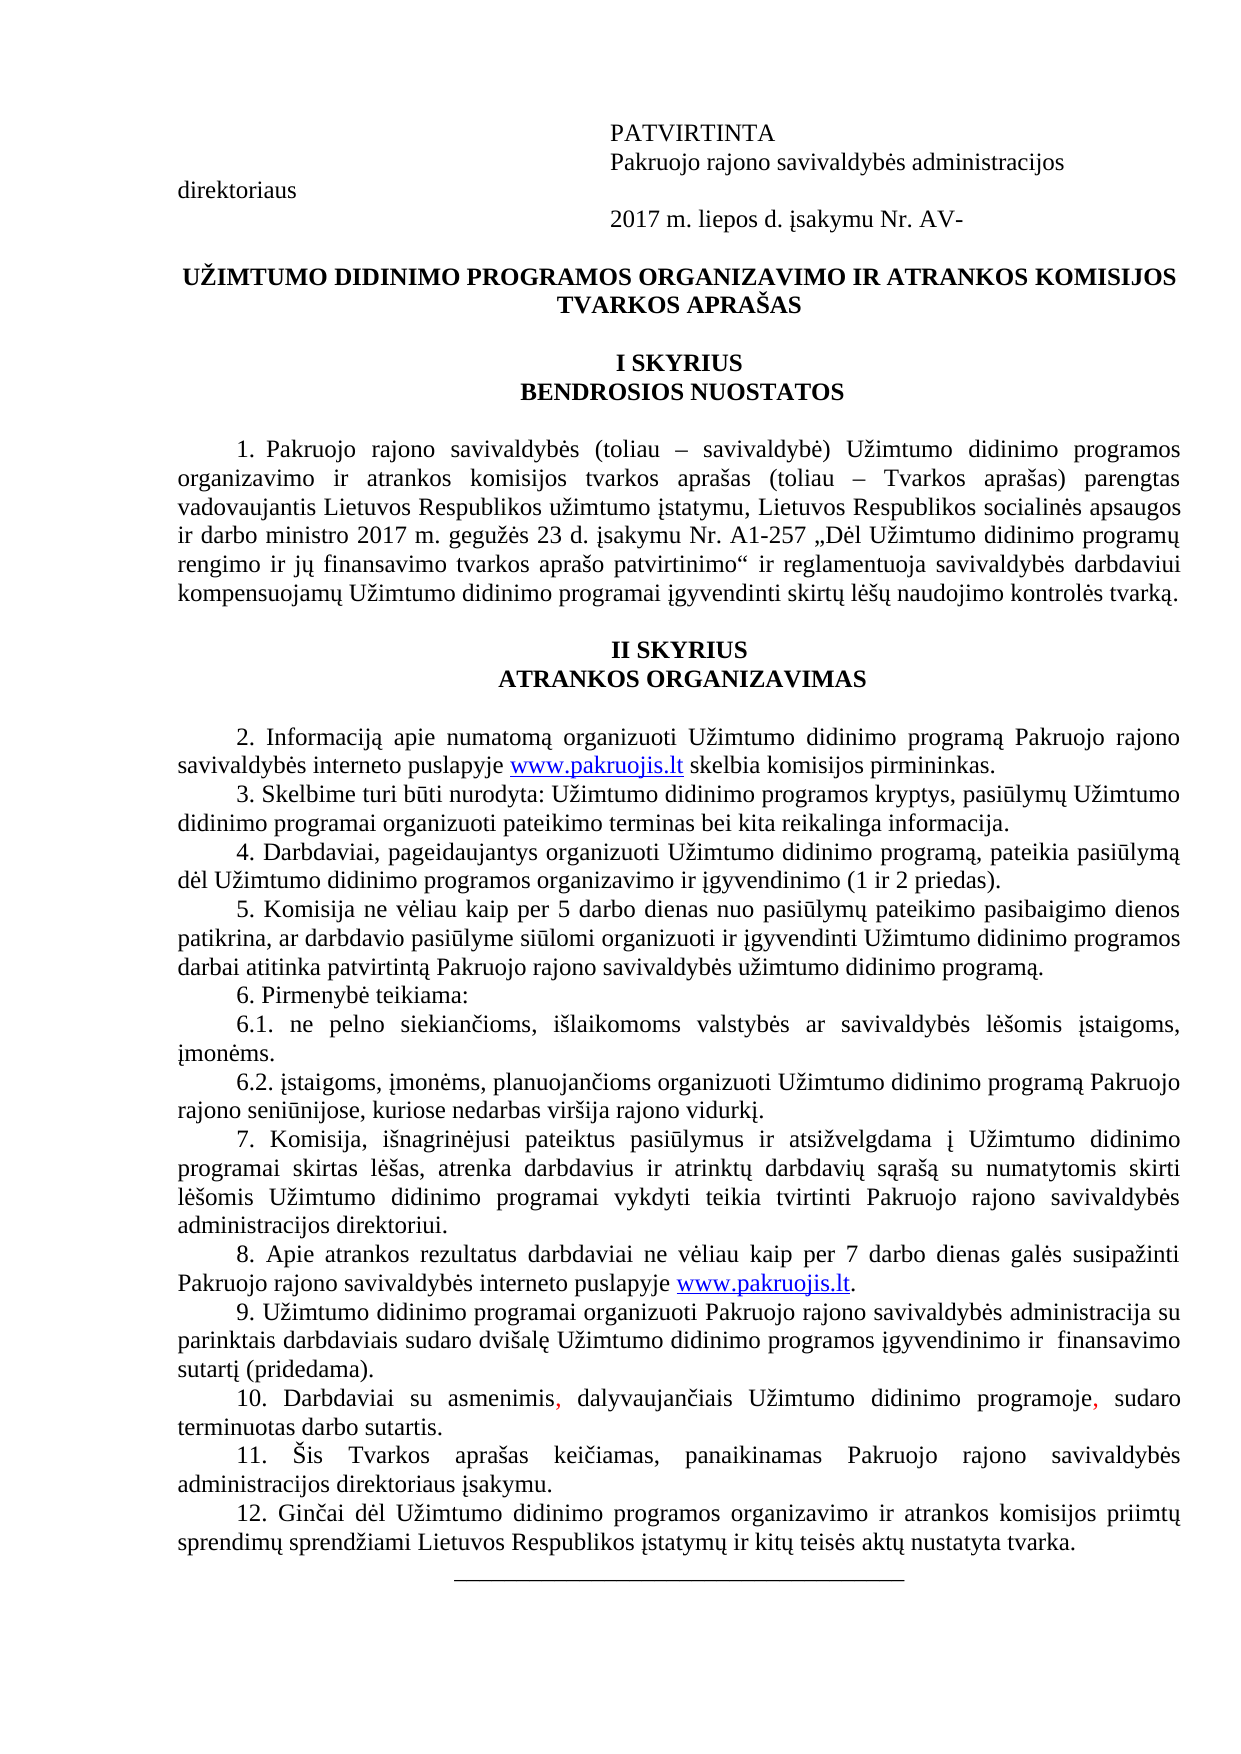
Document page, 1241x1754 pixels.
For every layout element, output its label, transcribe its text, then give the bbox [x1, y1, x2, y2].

text 6. Pirmenybė teikiama: [236, 981, 1181, 1009]
text 6.1. ne pelno siekiančioms, išlaikomoms valstybės ar savivaldybės lėšomis įstaigoms, įmonėms. [177, 1009, 1181, 1067]
text 2017 m. liepos d. įsakymu Nr. AV- [177, 204, 1181, 233]
text 11. Šis Tvarkos aprašas keičiamas, panaikinamas Pakruojo rajono savivaldybės administracijos direktoriaus įsakymu. [177, 1441, 1181, 1498]
text 9. Užimtumo didinimo programai organizuoti Pakruojo rajono savivaldybės administracija su parinktais darbdaviais sudaro dvišalę Užimtumo didinimo programos įgyvendinimo ir finansavimo sutartį (pridedama). [177, 1297, 1181, 1383]
text Pakruojo rajono savivaldybės administracijos direktoriaus [177, 147, 1181, 204]
text 8. Apie atrankos rezultatus darbdaviai ne vėliau kaip per 7 darbo dienas galės susipažinti Pakruojo rajono savivaldybės interneto puslapyje www.pakruojis.lt. [177, 1239, 1181, 1297]
text PATVIRTINTA [177, 118, 1181, 147]
text 10. Darbdaviai su asmenimis, dalyvaujančiais Užimtumo didinimo programoje, sudaro terminuotas darbo sutartis. [177, 1383, 1181, 1441]
text 7. Komisija, išnagrinėjusi pateiktus pasiūlymus ir atsižvelgdama į Užimtumo didinimo programai skirtas lėšas, atrenka darbdavius ir atrinktų darbdavių sąrašą su numatytomis skirti lėšomis Užimtumo didinimo programai vykdyti teikia tvirtinti Pakruojo rajono savivaldybės administracijos direktoriui. [177, 1124, 1181, 1239]
text UŽIMTUMO DIDINIMO PROGRAMOS ORGANIZAVIMO IR ATRANKOS KOMISIJOS TVARKOS APRAŠAS [177, 262, 1181, 319]
text 3. Skelbime turi būti nurodyta: Užimtumo didinimo programos kryptys, pasiūlymų Užimtumo didinimo programai organizuoti pateikimo terminas bei kita reikalinga informacija. [177, 779, 1181, 837]
text 5. Komisija ne vėliau kaip per 5 darbo dienas nuo pasiūlymų pateikimo pasibaigimo dienos patikrina, ar darbdavio pasiūlyme siūlomi organizuoti ir įgyvendinti Užimtumo didinimo programos darbai atitinka patvirtintą Pakruojo rajono savivaldybės užimtumo didinimo programą. [177, 894, 1181, 981]
text 1. Pakruojo rajono savivaldybės (toliau – savivaldybė) Užimtumo didinimo programos organizavimo ir atrankos komisijos tvarkos aprašas (toliau – Tvarkos aprašas) parengtas vadovaujantis Lietuvos Respublikos užimtumo įstatymu, Lietuvos Respublikos socialinės apsaugos ir darbo ministro 2017 m. gegužės 23 d. įsakymu Nr. A1-257 „Dėl Užimtumo didinimo programų rengimo ir jų finansavimo tvarkos aprašo patvirtinimo“ ir reglamentuoja savivaldybės darbdaviui kompensuojamų Užimtumo didinimo programai įgyvendinti skirtų lėšų naudojimo kontrolės tvarką. [177, 434, 1181, 607]
text 6.2. įstaigoms, įmonėms, planuojančioms organizuoti Užimtumo didinimo programą Pakruojo rajono seniūnijose, kuriose nedarbas viršija rajono vidurkį. [177, 1067, 1181, 1124]
text 2. Informaciją apie numatomą organizuoti Užimtumo didinimo programą Pakruojo rajono savivaldybės interneto puslapyje www.pakruojis.lt skelbia komisijos pirmininkas. [177, 722, 1181, 779]
text ____________________________________ [177, 1556, 1181, 1584]
text I SKYRIUS [177, 348, 1181, 377]
text BENDROSIOS NUOSTATOS [177, 377, 1181, 406]
text ATRANKOS ORGANIZAVIMAS [177, 664, 1181, 693]
text 4. Darbdaviai, pageidaujantys organizuoti Užimtumo didinimo programą, pateikia pasiūlymą dėl Užimtumo didinimo programos organizavimo ir įgyvendinimo (1 ir 2 priedas). [177, 837, 1181, 894]
text 12. Ginčai dėl Užimtumo didinimo programos organizavimo ir atrankos komisijos priimtų sprendimų sprendžiami Lietuvos Respublikos įstatymų ir kitų teisės aktų nustatyta tvarka. [177, 1498, 1181, 1556]
text II SKYRIUS [177, 636, 1181, 664]
